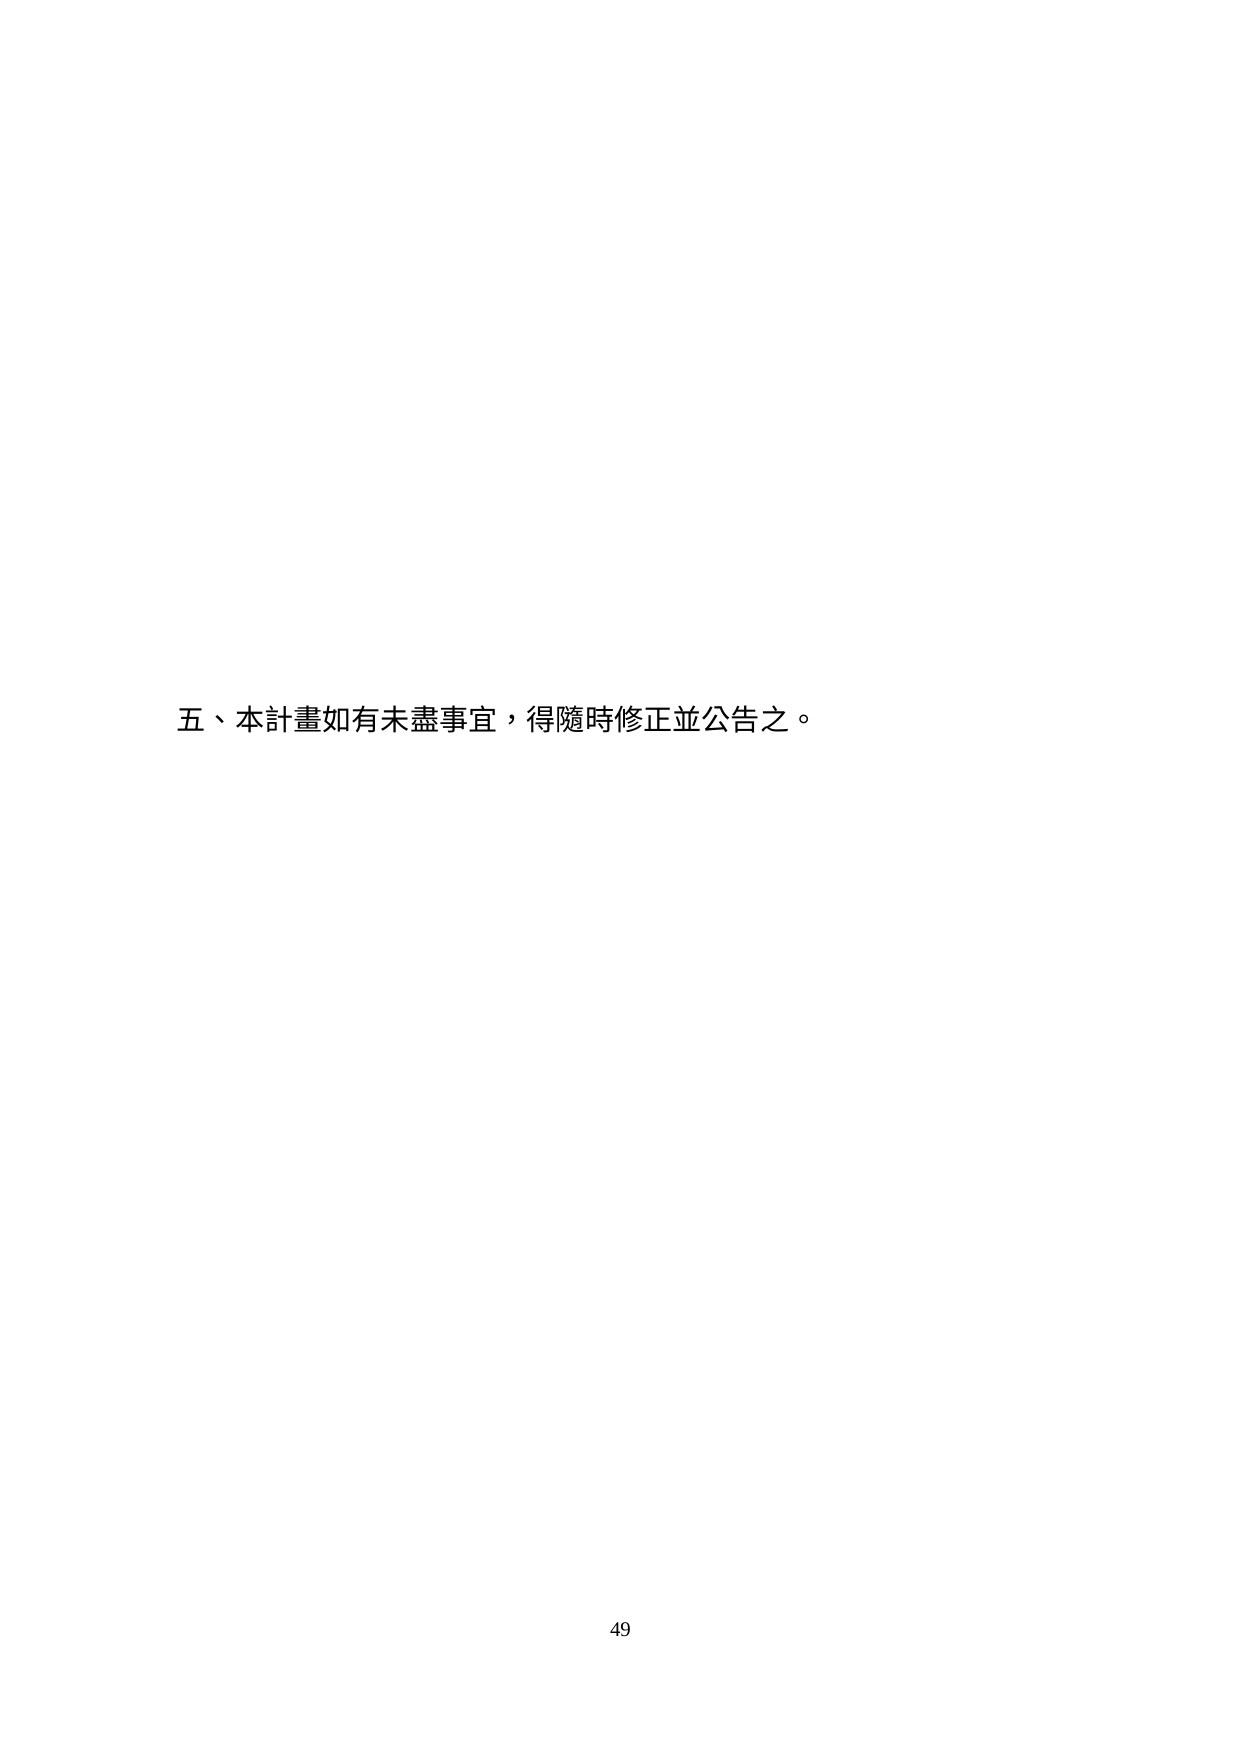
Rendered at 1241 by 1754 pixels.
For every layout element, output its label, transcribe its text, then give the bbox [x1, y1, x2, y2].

text 五、本計畫如有未盡事宜，得隨時修正並公告之。 [118, 697, 1122, 739]
